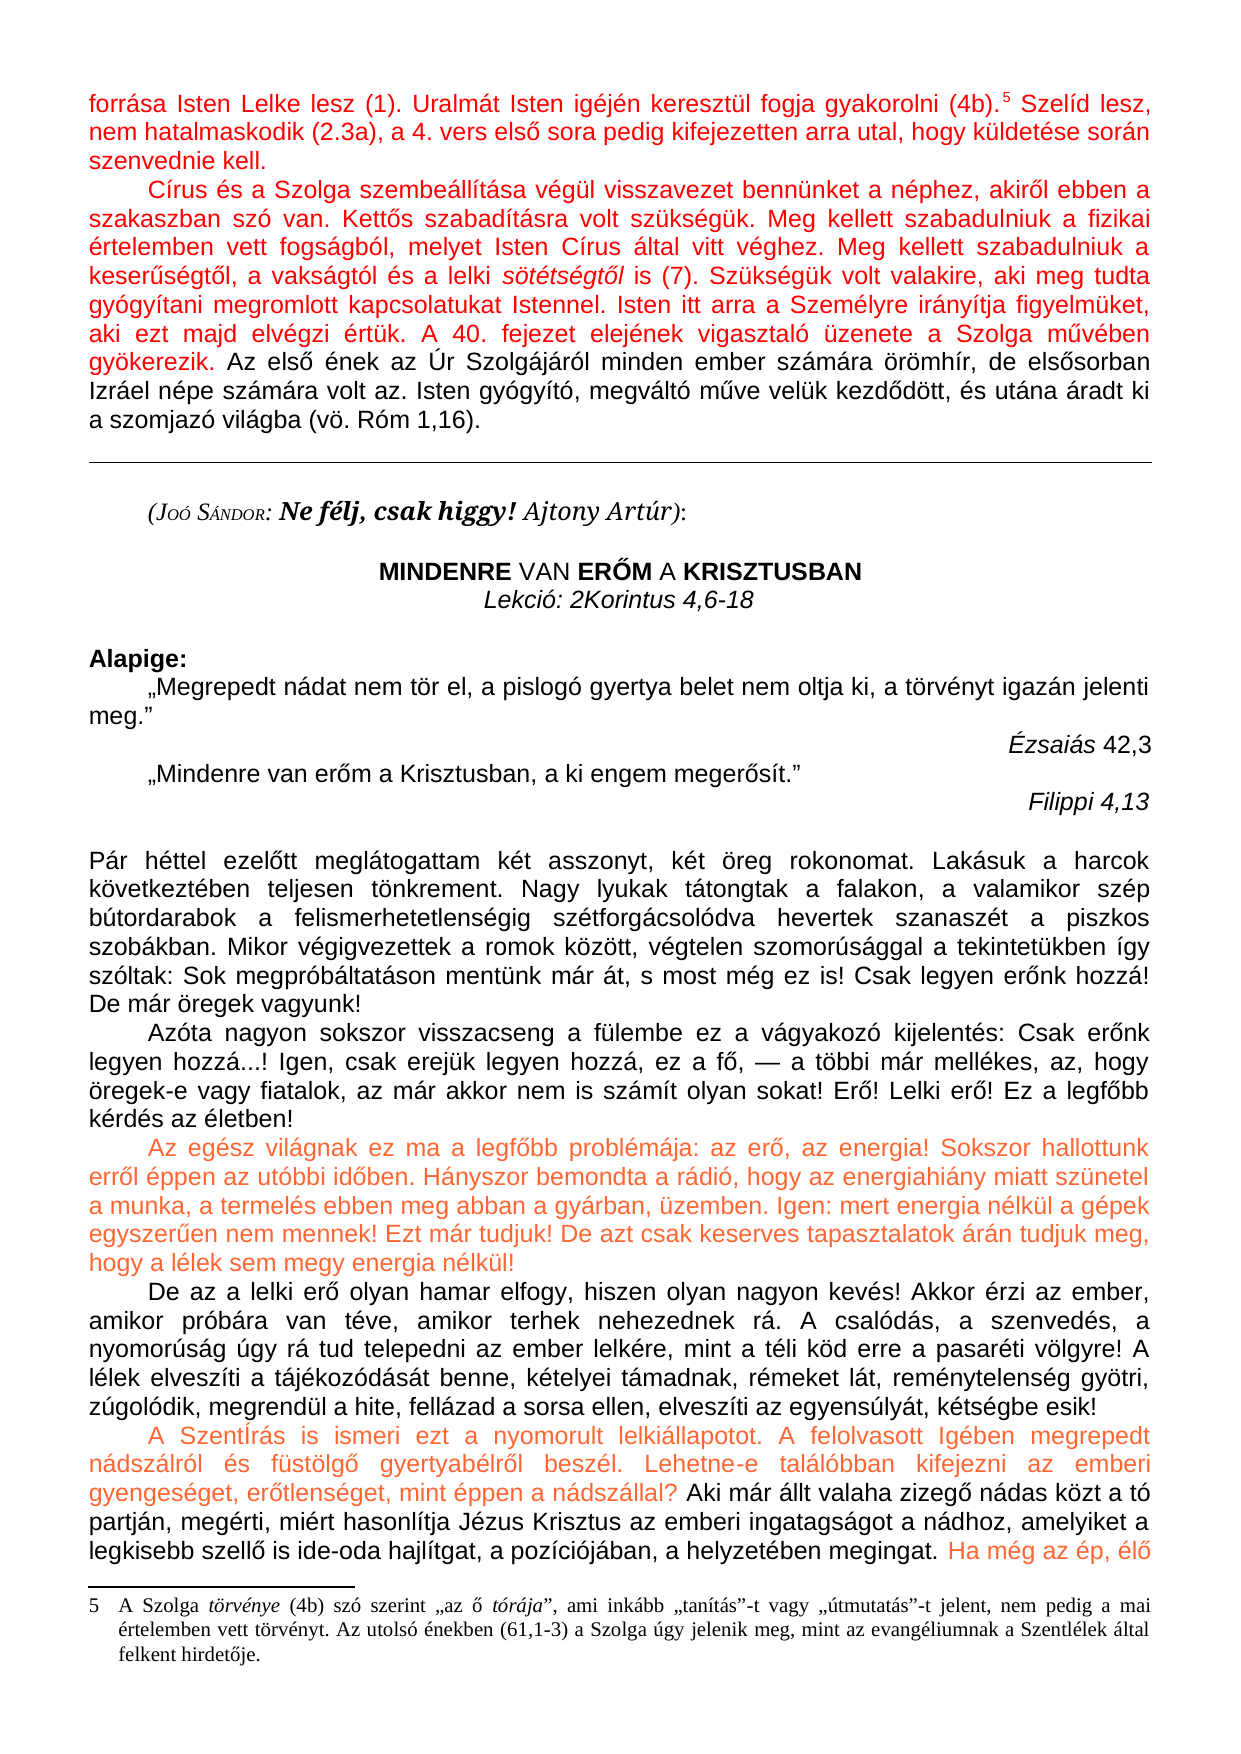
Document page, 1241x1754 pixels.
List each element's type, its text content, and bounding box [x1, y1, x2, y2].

text „Mindenre van erőm a Krisztusban, a ki engem megerősít.” [88, 759, 1152, 787]
text MINDENRE VAN ERŐM A KRISZTUSBAN Lekció: 2Korintus 4,6-18 [88, 557, 1152, 614]
text Ézsaiás 42,3 [88, 730, 1152, 759]
text „Megrepedt nádat nem tör el, a pislogó gyertya belet nem oltja ki, a törvényt igazán jelenti meg.” [88, 672, 1152, 730]
text Alapige: [88, 644, 1152, 672]
text A SzentÍrás is ismeri ezt a nyomorult lelkiállapotot. A felolvasott Igében megrepedt nádszálról és füstölgő gyertyabélről beszél. Lehetne‑e találóbban kifejezni az emberi gyengeséget, erőtlenséget, mint éppen a nádszállal? Aki már állt valaha zizegő nádas közt a tó partján, megérti, miért hasonlítja Jézus Krisztus az emberi ingatagságot a nádhoz, amelyiket a legkisebb szellő is ide-oda hajlítgat, a pozíciójában, a helyzetében megingat. Ha még az ép, élő [88, 1421, 1152, 1564]
text Pár héttel ezelőtt meglátogattam két asszonyt, két öreg rokonomat. Lakásuk a harcok következtében teljesen tönkrement. Nagy lyukak tátongtak a falakon, a valamikor szép bútordarabok a felismerhetetlenségig szétforgácsolódva hevertek szanaszét a piszkos szobákban. Mikor végigvezettek a romok között, végtelen szomorúsággal a tekintetükben így szóltak: Sok megpróbáltatáson mentünk már át, s most még ez is! Csak legyen erőnk hozzá! De már öregek vagyunk! [88, 846, 1152, 1018]
text Az egész világnak ez ma a legfőbb problémája: az erő, az energia! Sokszor hallottunk erről éppen az utóbbi időben. Hányszor bemondta a rádió, hogy az energiahiány miatt szünetel a munka, a termelés ebben meg abban a gyárban, üzemben. Igen: mert energia nélkül a gépek egyszerűen nem mennek! Ezt már tudjuk! De azt csak keserves tapasztalatok árán tudjuk meg, hogy a lélek sem megy energia nélkül! [88, 1133, 1152, 1277]
text Azóta nagyon sokszor visszacseng a fülembe ez a vágyakozó kijelentés: Csak erőnk legyen hozzá...! Igen, csak erejük legyen hozzá, ez a fő, — a többi már mellékes, az, hogy öregek‑e vagy fiatalok, az már akkor nem is számít olyan sokat! Erő! Lelki erő! Ez a legfőbb kérdés az életben! [88, 1018, 1152, 1133]
text (Joó Sándor: Ne félj, csak higgy! Ajtony Artúr): [88, 493, 1152, 527]
text Filippi 4,13 [88, 787, 1152, 816]
text De az a lelki erő olyan hamar elfogy, hiszen olyan nagyon kevés! Akkor érzi az ember, amikor próbára van téve, amikor terhek nehezednek rá. A csalódás, a szenvedés, a nyomorúság úgy rá tud telepedni az ember lelkére, mint a téli köd erre a pasaréti völgyre! A lélek elveszíti a tájékozódását benne, kételyei támadnak, rémeket lát, reménytelenség gyötri, zúgolódik, megrendül a hite, fellázad a sorsa ellen, elveszíti az egyensúlyát, kétségbe esik! [88, 1277, 1152, 1421]
text Círus és a Szolga szembeállítása végül visszavezet bennünket a néphez, akiről ebben a szakaszban szó van. Kettős szabadításra volt szükségük. Meg kellett szabadulniuk a fizikai értelemben vett fogságból, melyet Isten Círus által vitt véghez. Meg kellett szabadulniuk a keserűségtől, a vakságtól és a lelki sötétségtől is (7). Szükségük volt valakire, aki meg tudta gyógyítani megromlott kapcsolatukat Istennel. Isten itt arra a Személyre irányítja figyelmüket, aki ezt majd elvégzi értük. A 40. fejezet elejének vigasztaló üzenete a Szolga művében gyökerezik. Az első ének az Úr Szolgájáról minden ember számára örömhír, de elsősorban Izráel népe számára volt az. Isten gyógyító, megváltó műve velük kezdődött, és utána áradt ki a szomjazó világba (vö. Róm 1,16). [88, 175, 1152, 433]
text forrása Isten Lelke lesz (1). Uralmát Isten igéjén keresztül fogja gyakorolni (4b). Szelíd lesz, nem hatalmaskodik (2.3a), a 4. vers első sora pedig kifejezetten arra utal, hogy küldetése során szenvednie kell. [88, 88, 1152, 175]
text A Szolga törvénye (4b) szó szerint „az ő tórája”, ami inkább „tanítás”‑t vagy „útmutatás”‑t jelent, nem pedig a mai értelemben vett törvényt. Az utolsó énekben (61,1-3) a Szolga úgy jelenik meg, mint az evangéliumnak a Szentlélek által felkent hirdetője. [88, 1593, 1152, 1665]
